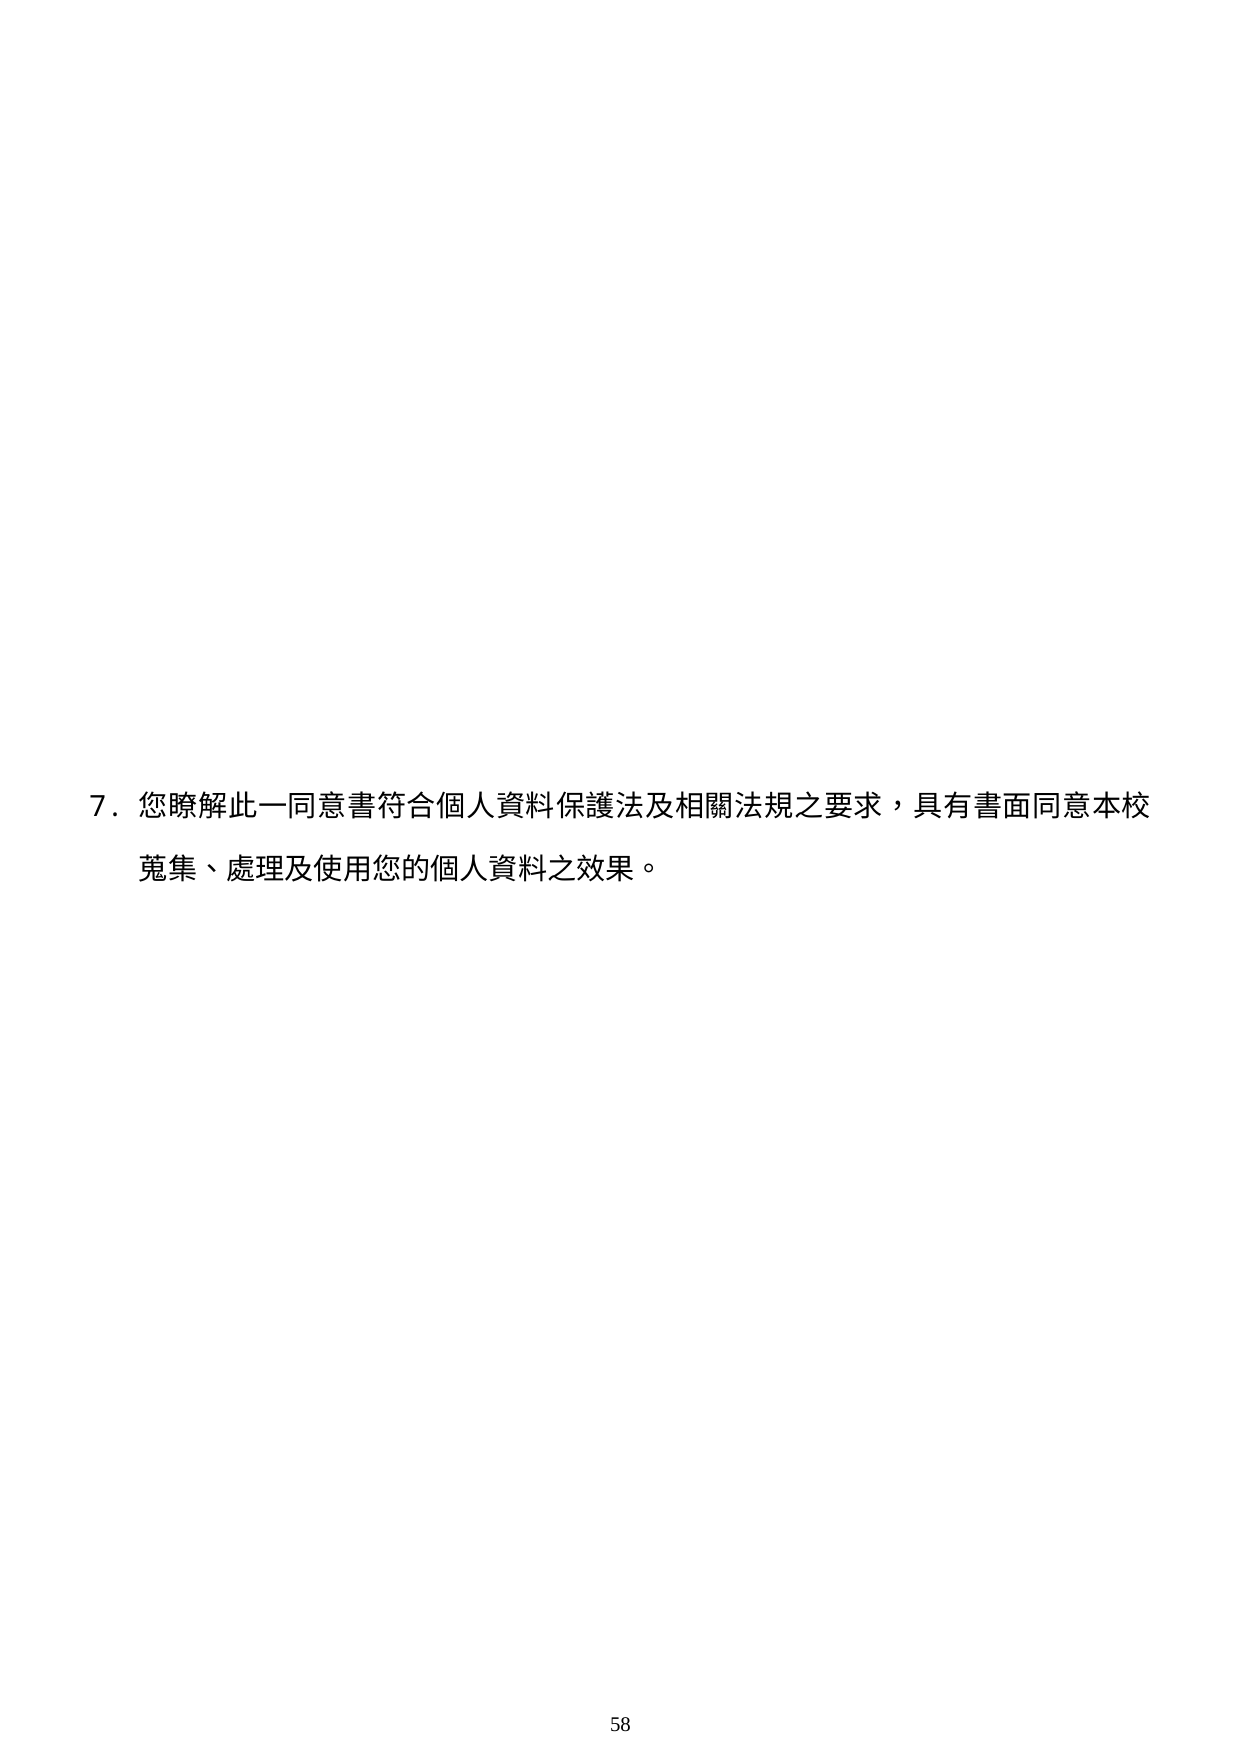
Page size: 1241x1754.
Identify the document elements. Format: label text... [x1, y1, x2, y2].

list 您瞭解此一同意書符合個人資料保護法及相關法規之要求，具有書面同意本校蒐集、處理及使用您的個人資料之效果。 [89, 762, 1152, 887]
